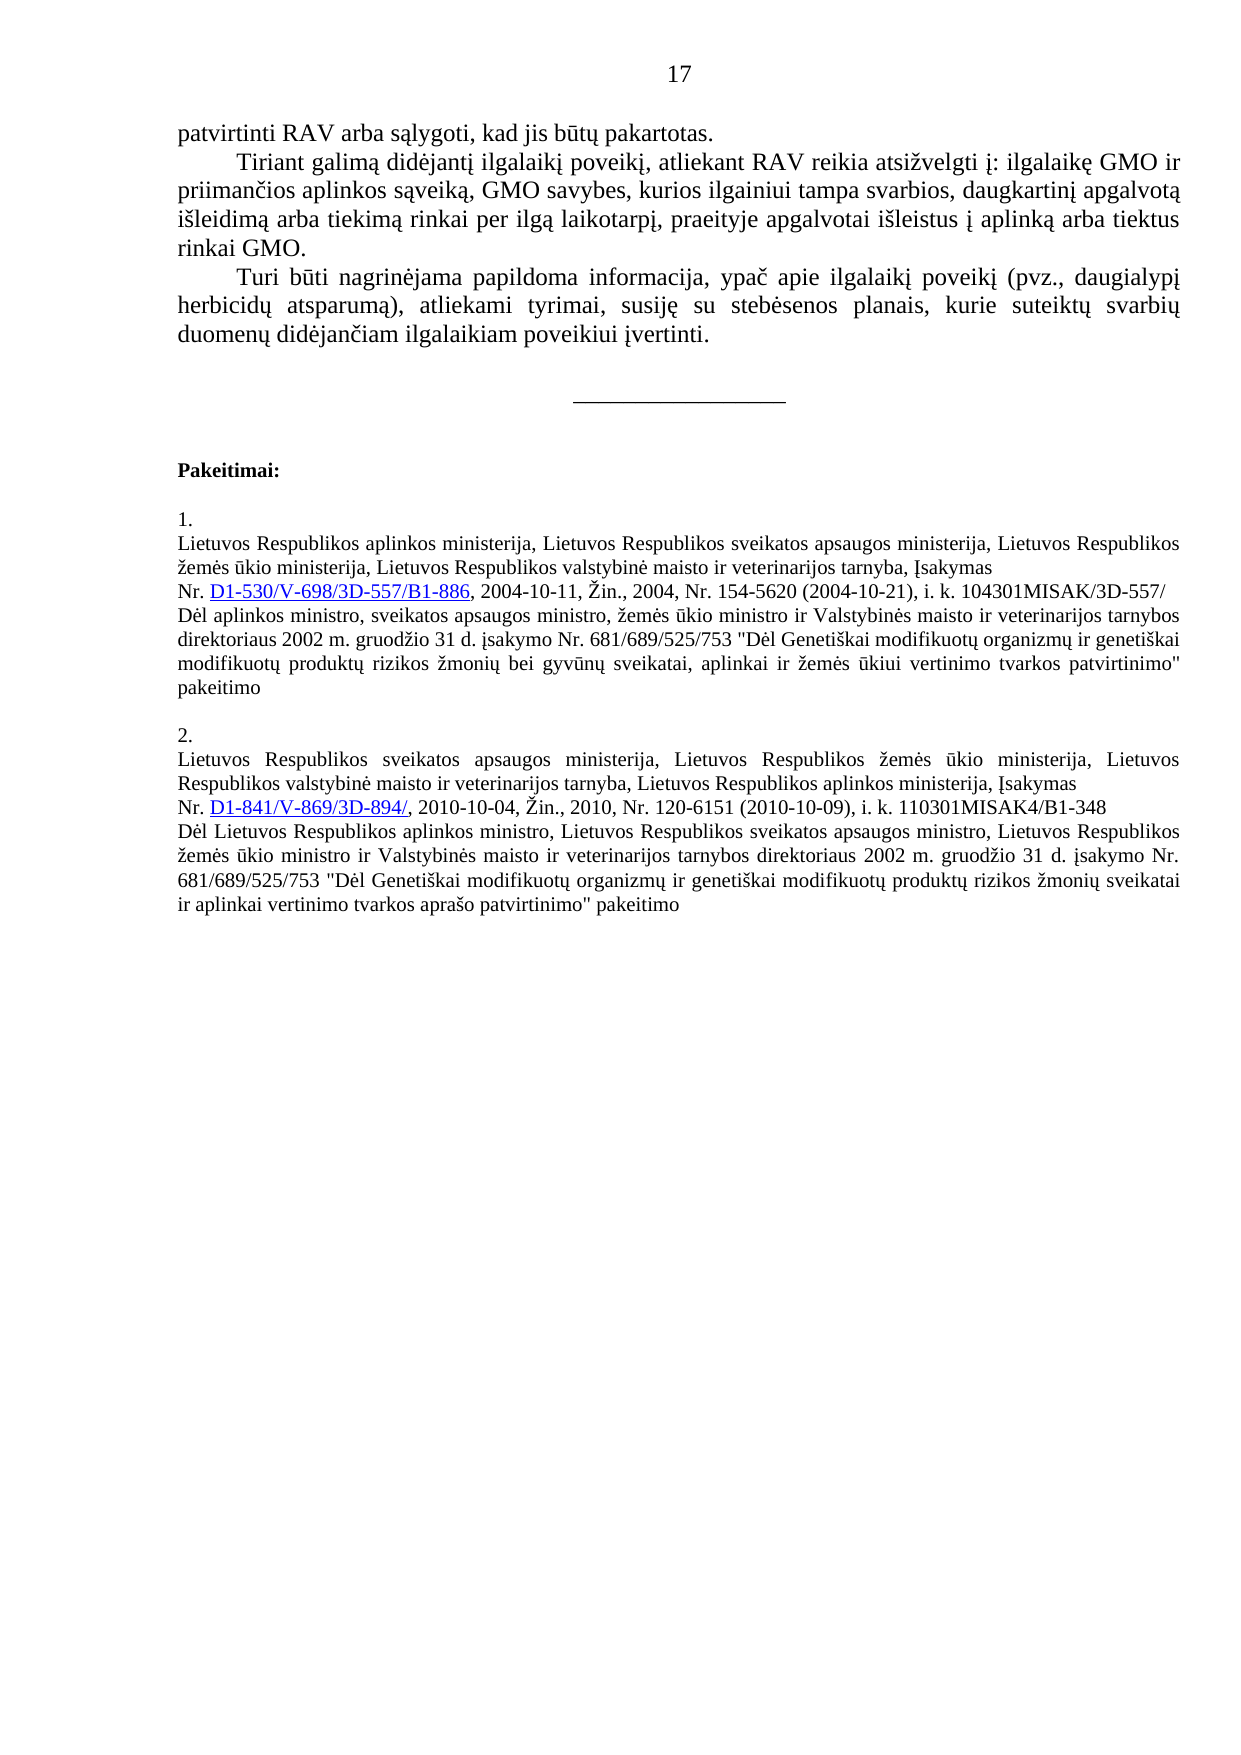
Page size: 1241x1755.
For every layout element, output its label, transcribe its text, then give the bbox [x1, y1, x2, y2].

text _________________ [177, 377, 1181, 406]
text Turi būti nagrinėjama papildoma informacija, ypač apie ilgalaikį poveikį (pvz., daugialypį herbicidų atsparumą), atliekami tyrimai, susiję su stebėsenos planais, kurie suteiktų svarbių duomenų didėjančiam ilgalaikiam poveikiui įvertinti. [177, 262, 1181, 348]
text Dėl Lietuvos Respublikos aplinkos ministro, Lietuvos Respublikos sveikatos apsaugos ministro, Lietuvos Respublikos žemės ūkio ministro ir Valstybinės maisto ir veterinarijos tarnybos direktoriaus 2002 m. gruodžio 31 d. įsakymo Nr. 681/689/525/753 "Dėl Genetiškai modifikuotų organizmų ir genetiškai modifikuotų produktų rizikos žmonių sveikatai ir aplinkai vertinimo tvarkos aprašo patvirtinimo" pakeitimo [177, 819, 1181, 916]
text Lietuvos Respublikos aplinkos ministerija, Lietuvos Respublikos sveikatos apsaugos ministerija, Lietuvos Respublikos žemės ūkio ministerija, Lietuvos Respublikos valstybinė maisto ir veterinarijos tarnyba, Įsakymas [177, 531, 1181, 579]
text Nr. D1-841/V-869/3D-894/, 2010-10-04, Žin., 2010, Nr. 120-6151 (2010-10-09), i. k. 110301MISAK4/B1-348 [177, 795, 1181, 819]
text Dėl aplinkos ministro, sveikatos apsaugos ministro, žemės ūkio ministro ir Valstybinės maisto ir veterinarijos tarnybos direktoriaus 2002 m. gruodžio 31 d. įsakymo Nr. 681/689/525/753 "Dėl Genetiškai modifikuotų organizmų ir genetiškai modifikuotų produktų rizikos žmonių bei gyvūnų sveikatai, aplinkai ir žemės ūkiui vertinimo tvarkos patvirtinimo" pakeitimo [177, 603, 1181, 699]
text patvirtinti RAV arba sąlygoti, kad jis būtų pakartotas. [177, 118, 1181, 147]
text 2. [177, 723, 1181, 747]
text Lietuvos Respublikos sveikatos apsaugos ministerija, Lietuvos Respublikos žemės ūkio ministerija, Lietuvos Respublikos valstybinė maisto ir veterinarijos tarnyba, Lietuvos Respublikos aplinkos ministerija, Įsakymas [177, 747, 1181, 795]
text 1. [177, 507, 1181, 531]
text Pakeitimai: [177, 458, 1181, 482]
text Tiriant galimą didėjantį ilgalaikį poveikį, atliekant RAV reikia atsižvelgti į: ilgalaikę GMO ir priimančios aplinkos sąveiką, GMO savybes, kurios ilgainiui tampa svarbios, daugkartinį apgalvotą išleidimą arba tiekimą rinkai per ilgą laikotarpį, praeityje apgalvotai išleistus į aplinką arba tiektus rinkai GMO. [177, 147, 1181, 262]
text Nr. D1-530/V-698/3D-557/B1-886, 2004-10-11, Žin., 2004, Nr. 154-5620 (2004-10-21), i. k. 104301MISAK/3D-557/ [177, 579, 1181, 603]
